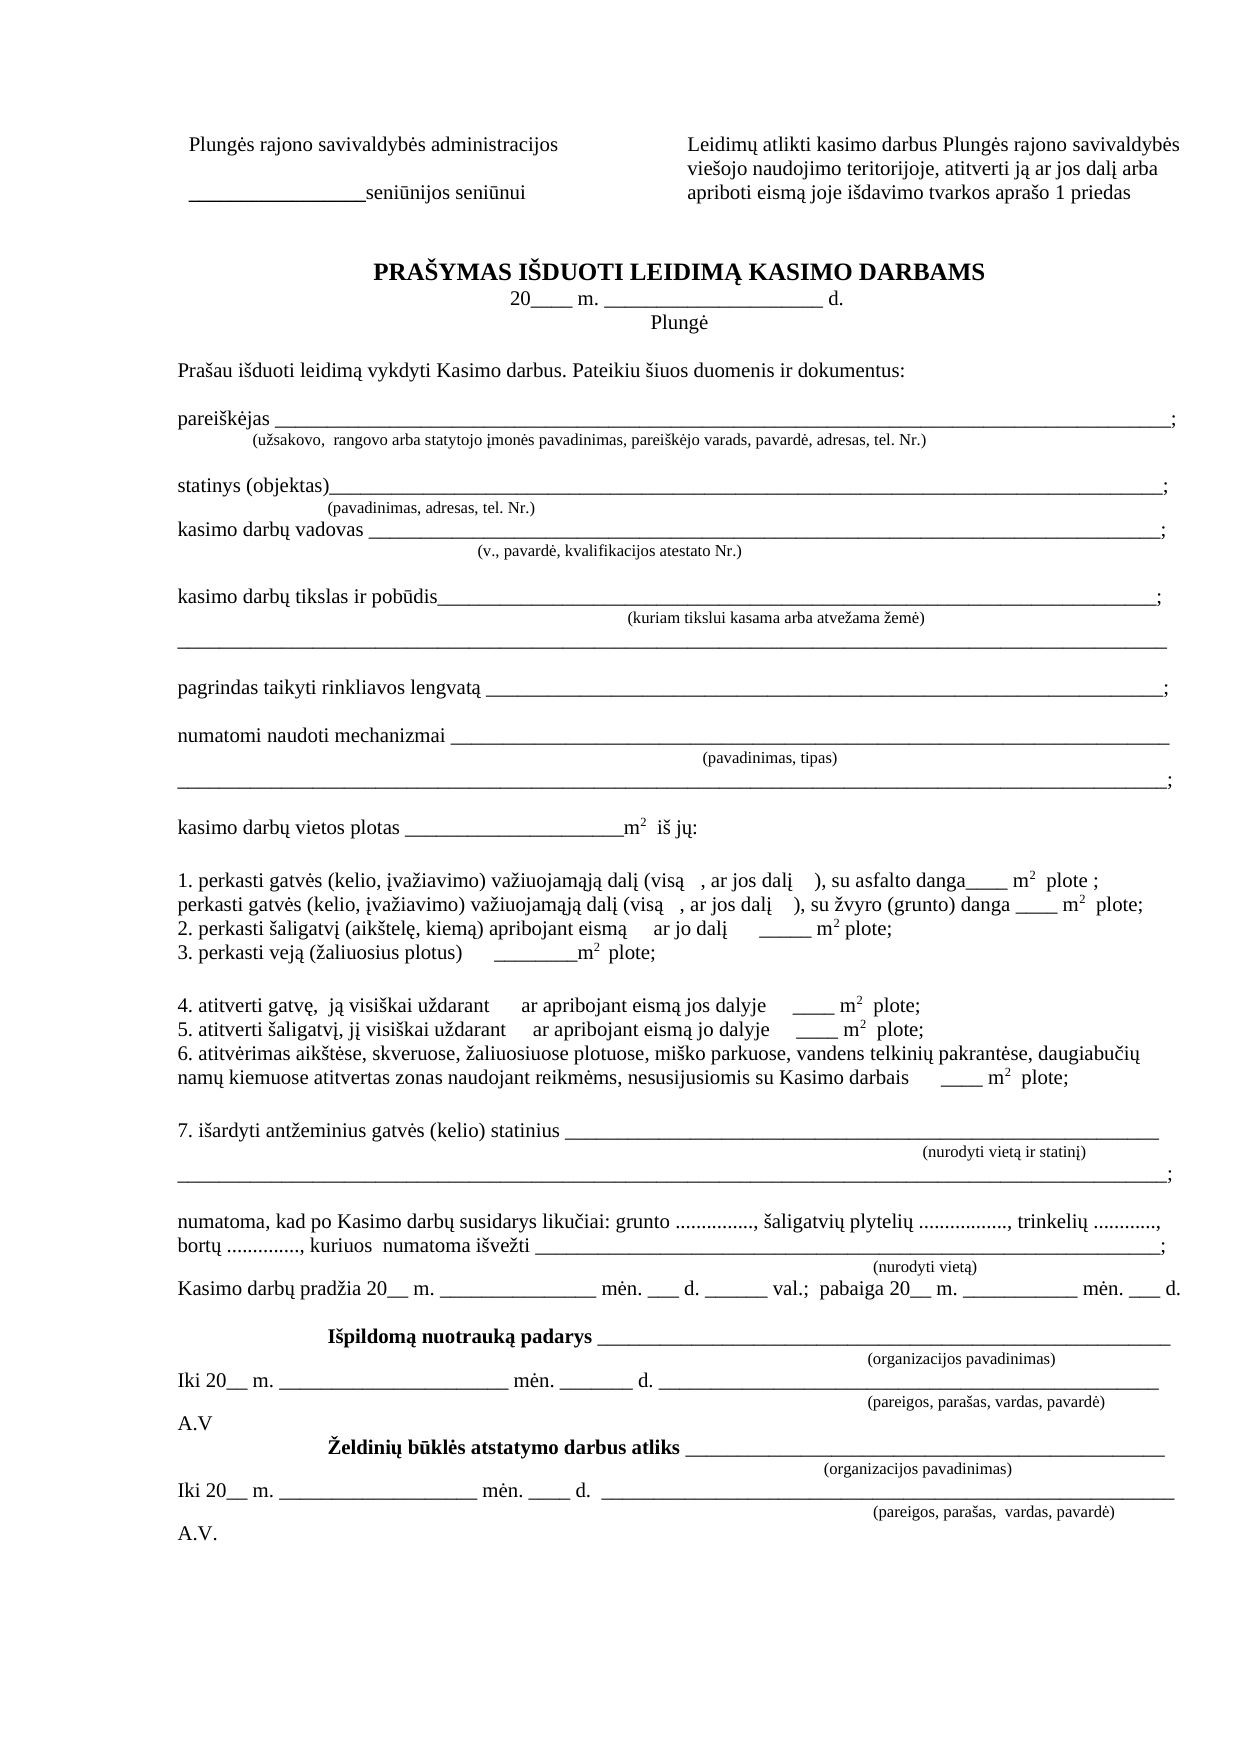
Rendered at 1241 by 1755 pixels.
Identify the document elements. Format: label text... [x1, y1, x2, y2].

text kasimo darbų vadovas ____________________________________________________________________________; [177, 517, 1181, 541]
text (kuriam tikslui kasama arba atvežama žemė) [552, 608, 1181, 627]
text Prašau išduoti leidimą vykdyti Kasimo darbus. Pateikiu šiuos duomenis ir dokumentus: [177, 358, 1181, 382]
text 7. išardyti antžeminius gatvės (kelio) statinius _________________________________________________________ [177, 1118, 1181, 1142]
text Iki 20__ m. ______________________ mėn. _______ d. ________________________________________________ [177, 1368, 1181, 1392]
text _______________________________________________________________________________________________; [177, 767, 1181, 791]
table_header Plungės rajono savivaldybės administracijos _________________seniūnijos seniūnui [177, 132, 676, 228]
text pareiškėjas ______________________________________________________________________________________; [177, 406, 1181, 430]
text (pavadinimas, tipas) [627, 747, 1181, 767]
text Plungė [177, 310, 1181, 334]
text kasimo darbų tikslas ir pobūdis_____________________________________________________________________; [177, 584, 1181, 608]
text perkasti gatvės (kelio, įvažiavimo) važiuojamąją dalį (visą, ar jos dalį ), su žvyro (grunto) danga ____ m2 plote; [177, 892, 1181, 916]
text A.V. [177, 1521, 1181, 1545]
table_header Leidimų atlikti kasimo darbus Plungės rajono savivaldybės viešojo naudojimo teritorijoje, atitverti ją ar jos dalį arba apriboti eismą joje išdavimo tvarkos aprašo 1 priedas [676, 132, 1204, 228]
text (nurodyti vietą) [177, 1257, 1181, 1276]
text statinys (objektas)________________________________________________________________________________; [177, 473, 1181, 497]
text Želdinių būklės atstatymo darbus atliks ______________________________________________ [252, 1435, 1181, 1459]
text 2. perkasti šaligatvį (aikštelę, kiemą) apribojant eismą ar jo dalį  _____ m2 plote; [177, 916, 1181, 940]
text (pareigos, parašas, vardas, pavardė) [177, 1392, 1181, 1411]
text 3. perkasti veją (žaliuosius plotus)  ________m2 plote; [177, 940, 1181, 964]
text (pavadinimas, adresas, tel. Nr.) [177, 497, 1181, 517]
text (organizacijos pavadinimas) [177, 1459, 1181, 1478]
text 4. atitverti gatvę, ją visiškai uždarant  ar apribojant eismą jos dalyje  ____ m2 plote; [177, 993, 1181, 1017]
text (užsakovo, rangovo arba statytojo įmonės pavadinimas, pareiškėjo varads, pavardė, adresas, tel. Nr.) [177, 430, 1181, 449]
text _______________________________________________________________________________________________ [177, 627, 1181, 651]
text Kasimo darbų pradžia 20__ m. _______________ mėn. ___ d. ______ val.; pabaiga 20__ m. ___________ mėn. ___ d. [177, 1276, 1181, 1300]
text (organizacijos pavadinimas) [177, 1348, 1181, 1368]
text (pareigos, parašas, vardas, pavardė) [177, 1502, 1181, 1521]
text Iki 20__ m. ___________________ mėn. ____ d. _______________________________________________________ [177, 1478, 1181, 1502]
text Išpildomą nuotrauką padarys _______________________________________________________ [252, 1324, 1181, 1348]
text _______________________________________________________________________________________________; [177, 1161, 1181, 1185]
text 20____ m. _____________________ d. [177, 286, 1181, 310]
text kasimo darbų vietos plotas _____________________m2 iš jų: [177, 815, 1181, 839]
text A.V [177, 1411, 1181, 1435]
text numatomi naudoti mechanizmai _____________________________________________________________________ [177, 723, 1181, 747]
text 1. perkasti gatvės (kelio, įvažiavimo) važiuojamąją dalį (visą, ar jos dalį ), su asfalto danga____ m2 plote ; [177, 868, 1181, 892]
text 6. atitvėrimas aikštėse, skveruose, žaliuosiuose plotuose, miško parkuose, vandens telkinių pakrantėse, daugiabučių namų kiemuose atitvertas zonas naudojant reikmėms, nesusijusiomis su Kasimo darbais  ____ m2 plote; [177, 1041, 1181, 1089]
text numatoma, kad po Kasimo darbų susidarys likučiai: grunto ..............., šaligatvių plytelių ................., trinkelių ............, [177, 1209, 1181, 1233]
text (v., pavardė, kvalifikacijos atestato Nr.) [177, 541, 1181, 560]
text 5. atitverti šaligatvį, jį visiškai uždarant ar apribojant eismą jo dalyje  ____ m2 plote; [177, 1017, 1181, 1041]
text (nurodyti vietą ir statinį) [177, 1142, 1181, 1161]
text bortų .............., kuriuos numatoma išvežti ____________________________________________________________; [177, 1233, 1181, 1257]
text PRAŠYMAS IŠDUOTI LEIDIMĄ KASIMO DARBAMS [177, 257, 1181, 286]
text pagrindas taikyti rinkliavos lengvatą _________________________________________________________________; [177, 675, 1181, 699]
